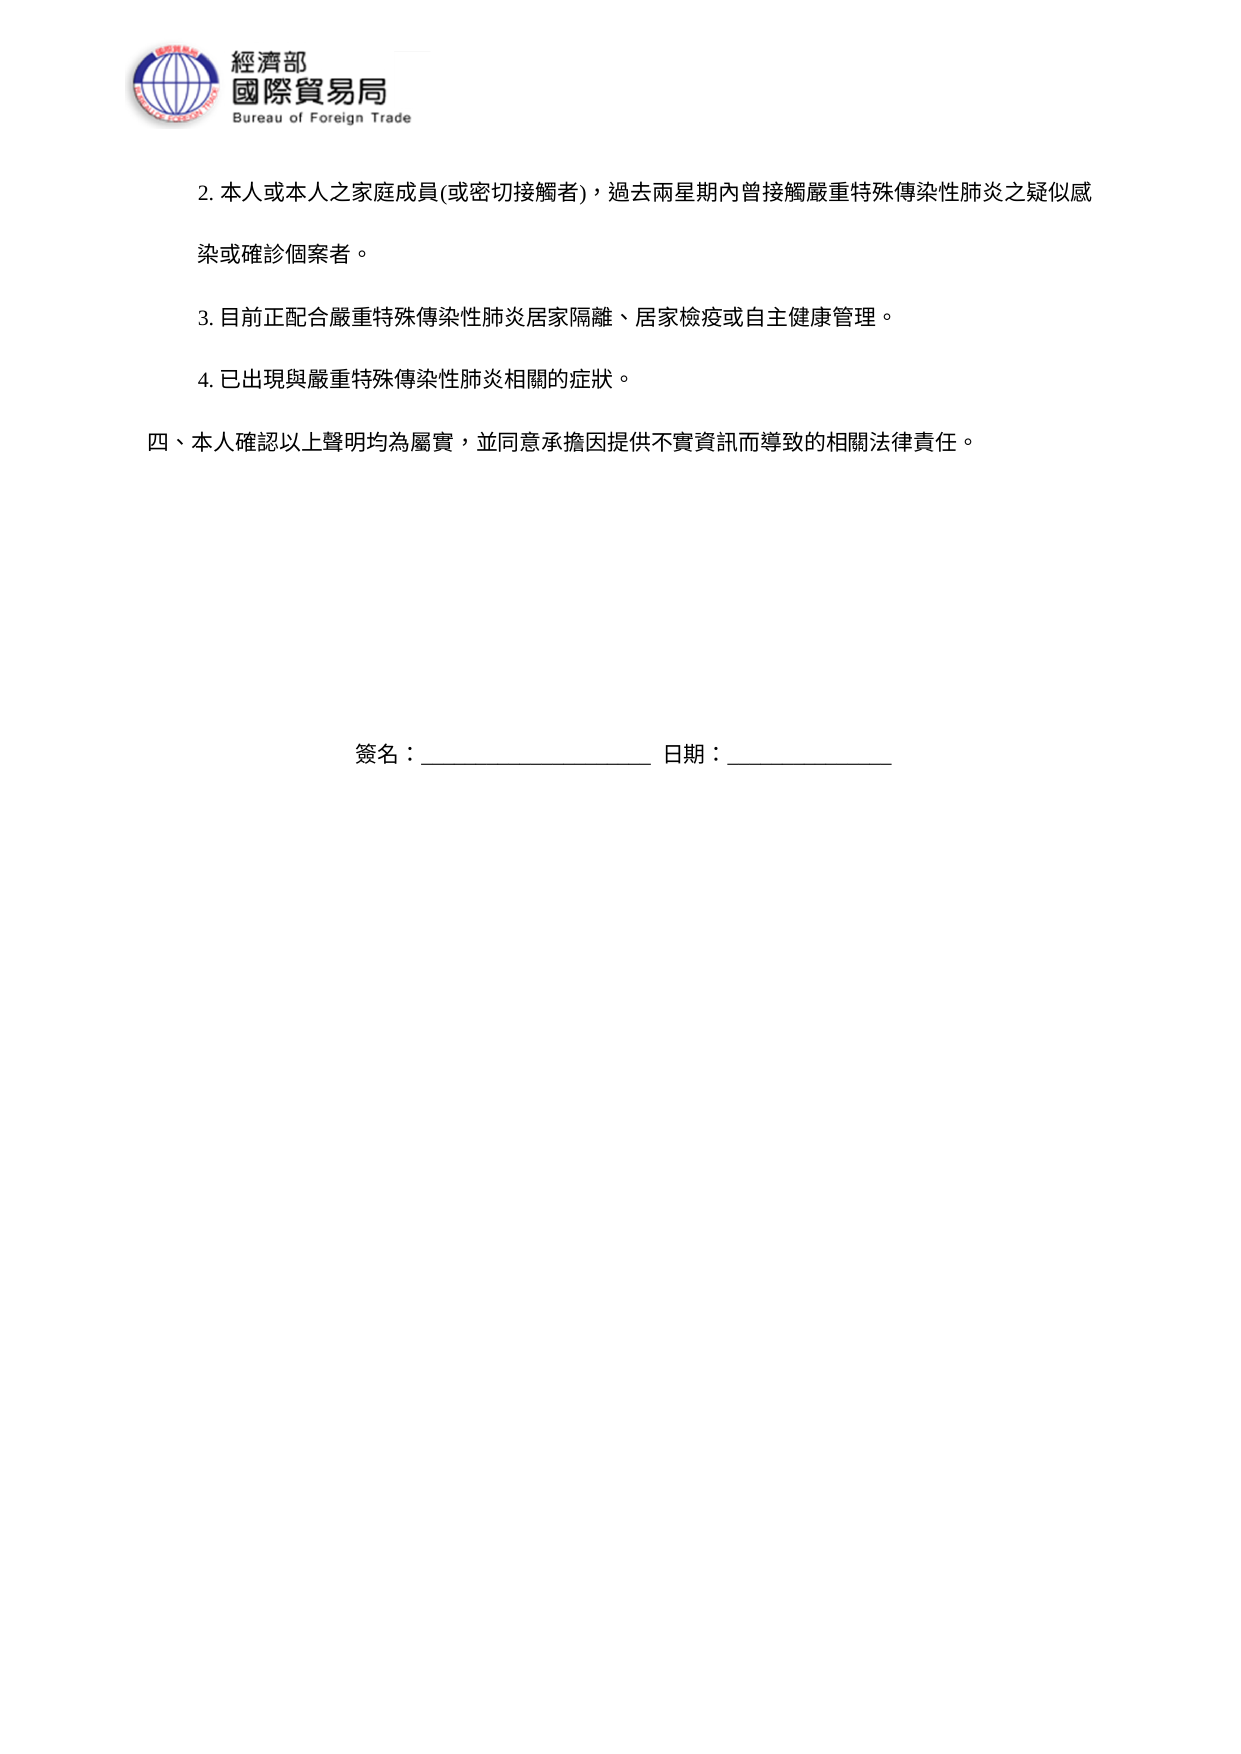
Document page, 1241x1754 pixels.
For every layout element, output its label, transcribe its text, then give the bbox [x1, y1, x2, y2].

text 4. 已出現與嚴重特殊傳染性肺炎相關的症狀。 [198, 337, 1092, 399]
text 2. 本人或本人之家庭成員(或密切接觸者)，過去兩星期內曾接觸嚴重特殊傳染性肺炎之疑似感染或確診個案者。 [198, 149, 1092, 274]
text 簽名：_____________________ 日期：_______________ [148, 712, 1092, 774]
text 四、本人確認以上聲明均為屬實，並同意承擔因提供不實資訊而導致的相關法律責任。 [148, 399, 1092, 462]
text 3. 目前正配合嚴重特殊傳染性肺炎居家隔離、居家檢疫或自主健康管理。 [198, 274, 1092, 337]
